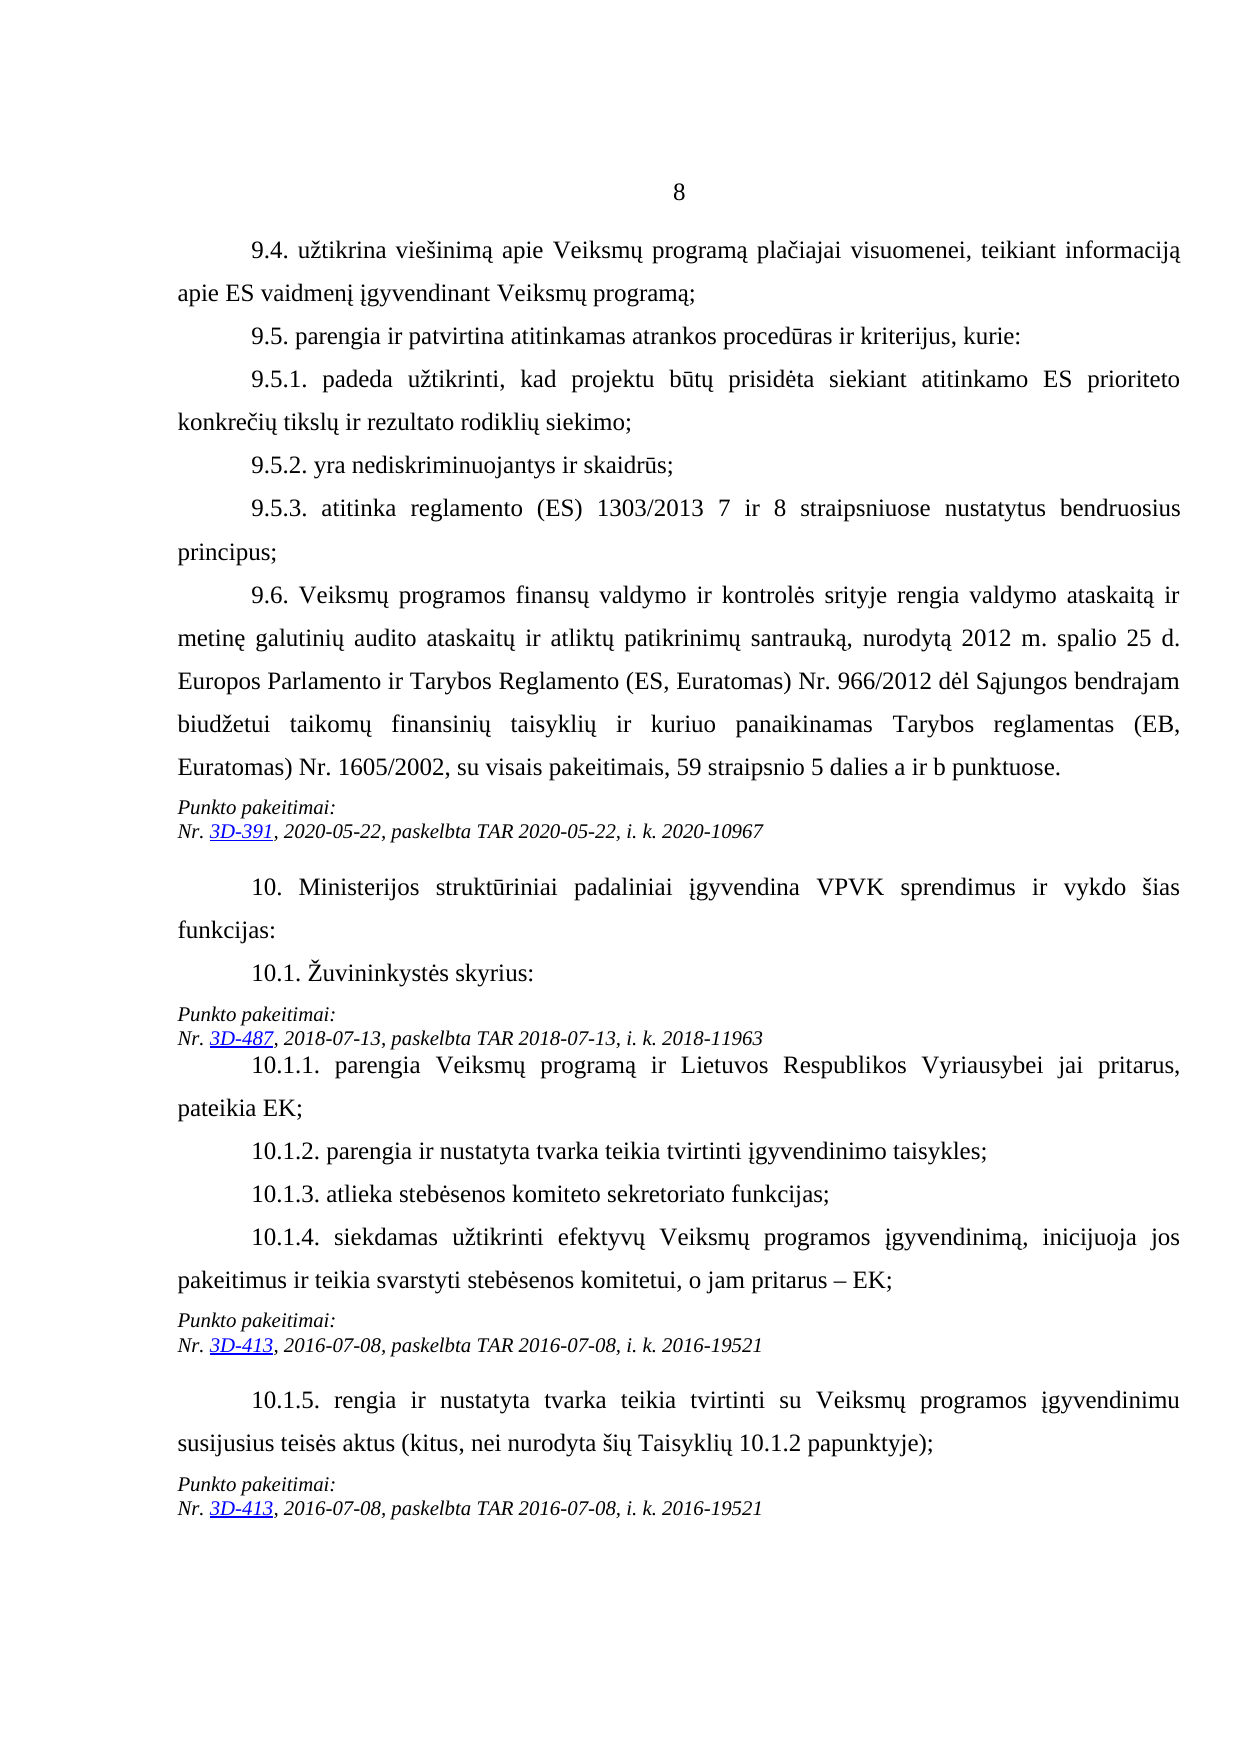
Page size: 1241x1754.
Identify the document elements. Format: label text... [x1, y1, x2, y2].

text 10.1.2. parengia ir nustatyta tvarka teikia tvirtinti įgyvendinimo taisykles; [177, 1136, 1181, 1165]
text 10.1.1. parengia Veiksmų programą ir Lietuvos Respublikos Vyriausybei jai pritarus, pateikia EK; [177, 1050, 1181, 1122]
text 10.1.3. atlieka stebėsenos komiteto sekretoriato funkcijas; [177, 1179, 1181, 1208]
text 9.5.1. padeda užtikrinti, kad projektu būtų prisidėta siekiant atitinkamo ES prioriteto konkrečių tikslų ir rezultato rodiklių siekimo; [177, 364, 1181, 436]
text Nr. 3D-487, 2018-07-13, paskelbta TAR 2018-07-13, i. k. 2018-11963 [177, 1026, 1181, 1050]
text 10.1.4. siekdamas užtikrinti efektyvų Veiksmų programos įgyvendinimą, inicijuoja jos pakeitimus ir teikia svarstyti stebėsenos komitetui, o jam pritarus – EK; [177, 1222, 1181, 1294]
text Punkto pakeitimai: [177, 1308, 1181, 1332]
text 9.4. užtikrina viešinimą apie Veiksmų programą plačiajai visuomenei, teikiant informaciją apie ES vaidmenį įgyvendinant Veiksmų programą; [177, 235, 1181, 307]
text 10.1.5. rengia ir nustatyta tvarka teikia tvirtinti su Veiksmų programos įgyvendinimu susijusius teisės aktus (kitus, nei nurodyta šių Taisyklių 10.1.2 papunktyje); [177, 1385, 1181, 1457]
text 9.5.2. yra nediskriminuojantys ir skaidrūs; [177, 450, 1181, 479]
text 10. Ministerijos struktūriniai padaliniai įgyvendina VPVK sprendimus ir vykdo šias funkcijas: [177, 872, 1181, 944]
text Nr. 3D-413, 2016-07-08, paskelbta TAR 2016-07-08, i. k. 2016-19521 [177, 1496, 1181, 1520]
text 9.6. Veiksmų programos finansų valdymo ir kontrolės srityje rengia valdymo ataskaitą ir metinę galutinių audito ataskaitų ir atliktų patikrinimų santrauką, nurodytą 2012 m. spalio 25 d. Europos Parlamento ir Tarybos Reglamento (ES, Euratomas) Nr. 966/2012 dėl Sąjungos bendrajam biudžetui taikomų finansinių taisyklių ir kuriuo panaikinamas Tarybos reglamentas (EB, Euratomas) Nr. 1605/2002, su visais pakeitimais, 59 straipsnio 5 dalies a ir b punktuose. [177, 580, 1181, 781]
text Punkto pakeitimai: [177, 1002, 1181, 1026]
text Punkto pakeitimai: [177, 1472, 1181, 1496]
text Nr. 3D-391, 2020-05-22, paskelbta TAR 2020-05-22, i. k. 2020-10967 [177, 819, 1181, 843]
text 10.1. Žuvininkystės skyrius: [177, 958, 1181, 987]
text Nr. 3D-413, 2016-07-08, paskelbta TAR 2016-07-08, i. k. 2016-19521 [177, 1332, 1181, 1357]
text 9.5.3. atitinka reglamento (ES) 1303/2013 7 ir 8 straipsniuose nustatytus bendruosius principus; [177, 493, 1181, 565]
text Punkto pakeitimai: [177, 795, 1181, 819]
text 9.5. parengia ir patvirtina atitinkamas atrankos procedūras ir kriterijus, kurie: [251, 321, 1181, 350]
